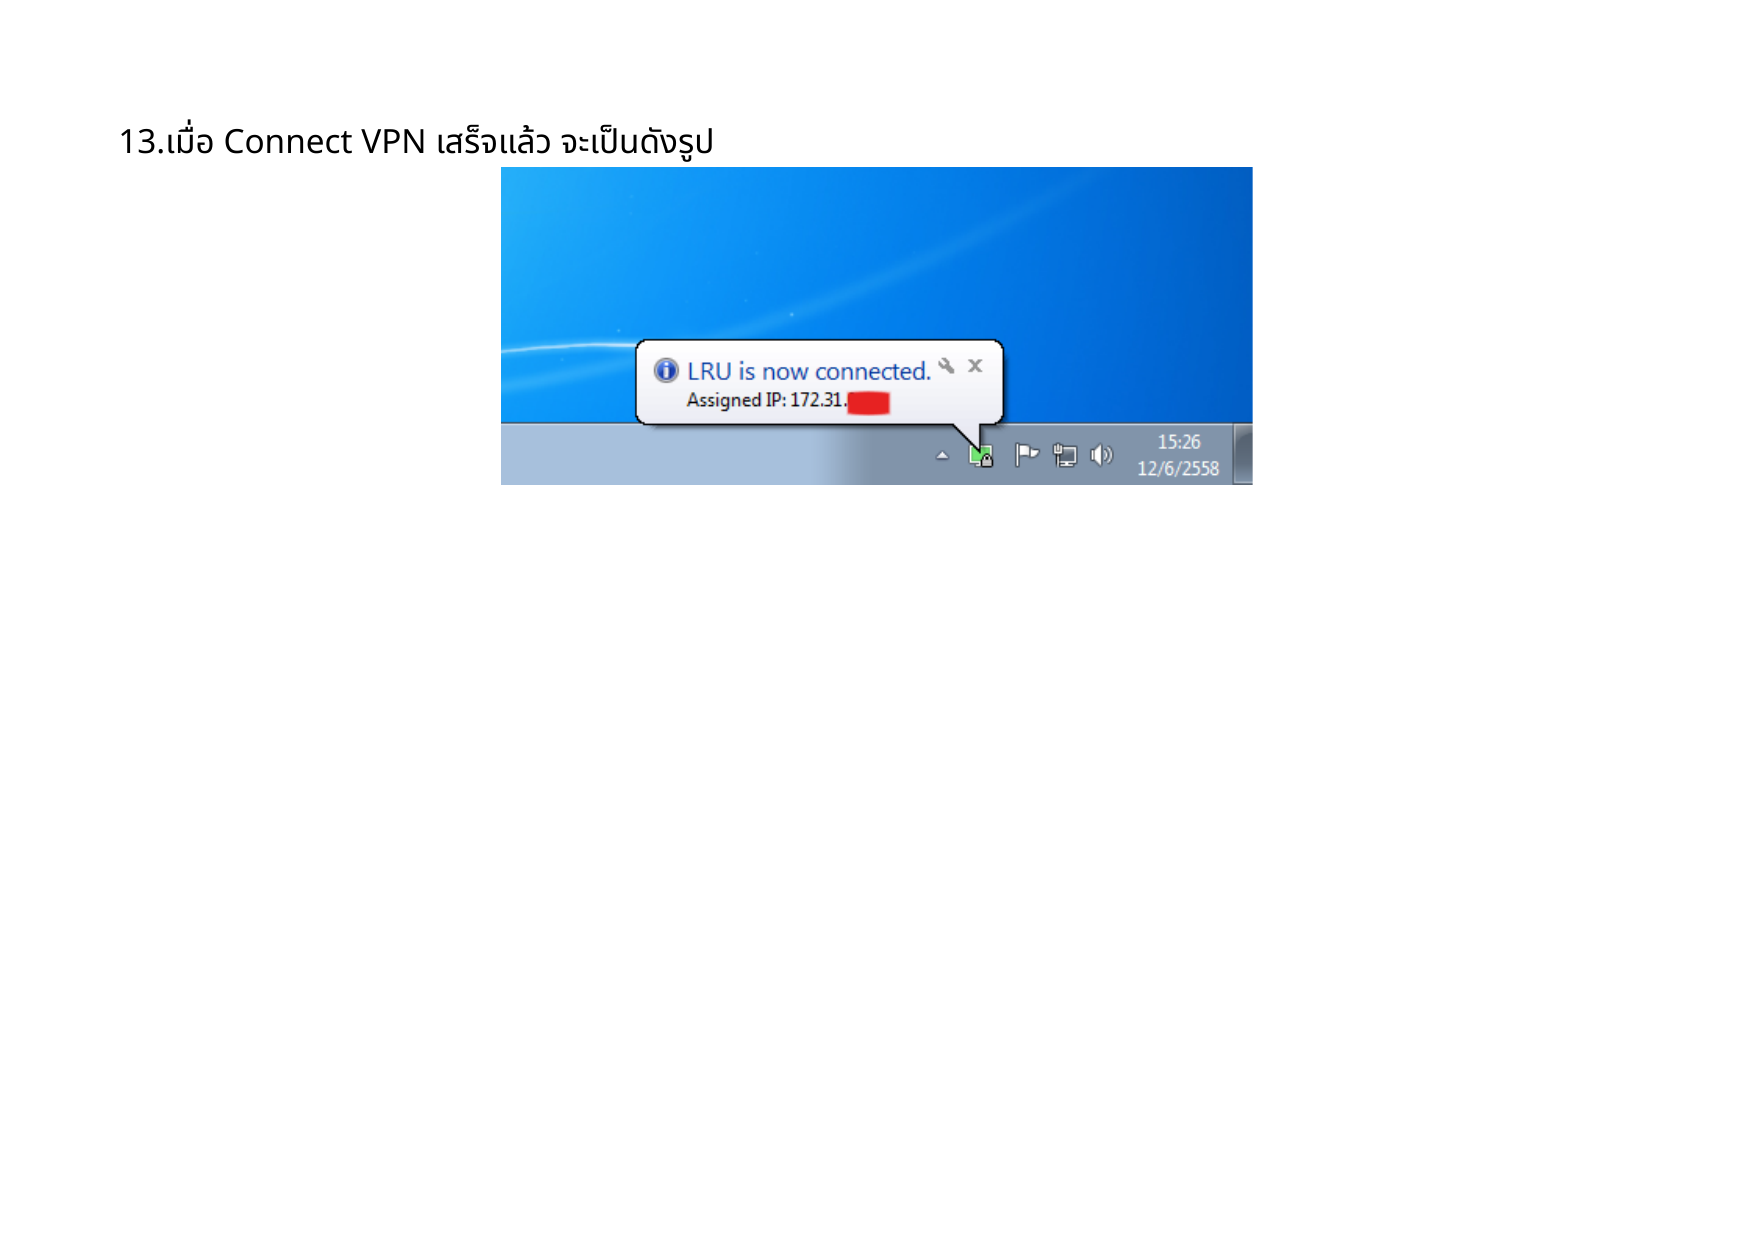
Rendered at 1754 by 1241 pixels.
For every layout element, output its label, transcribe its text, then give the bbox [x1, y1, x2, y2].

picture [501, 167, 1253, 485]
text 13.เมื่อ Connect VPN เสร็จแล้ว จะเป็นดังรูป [118, 118, 1636, 167]
